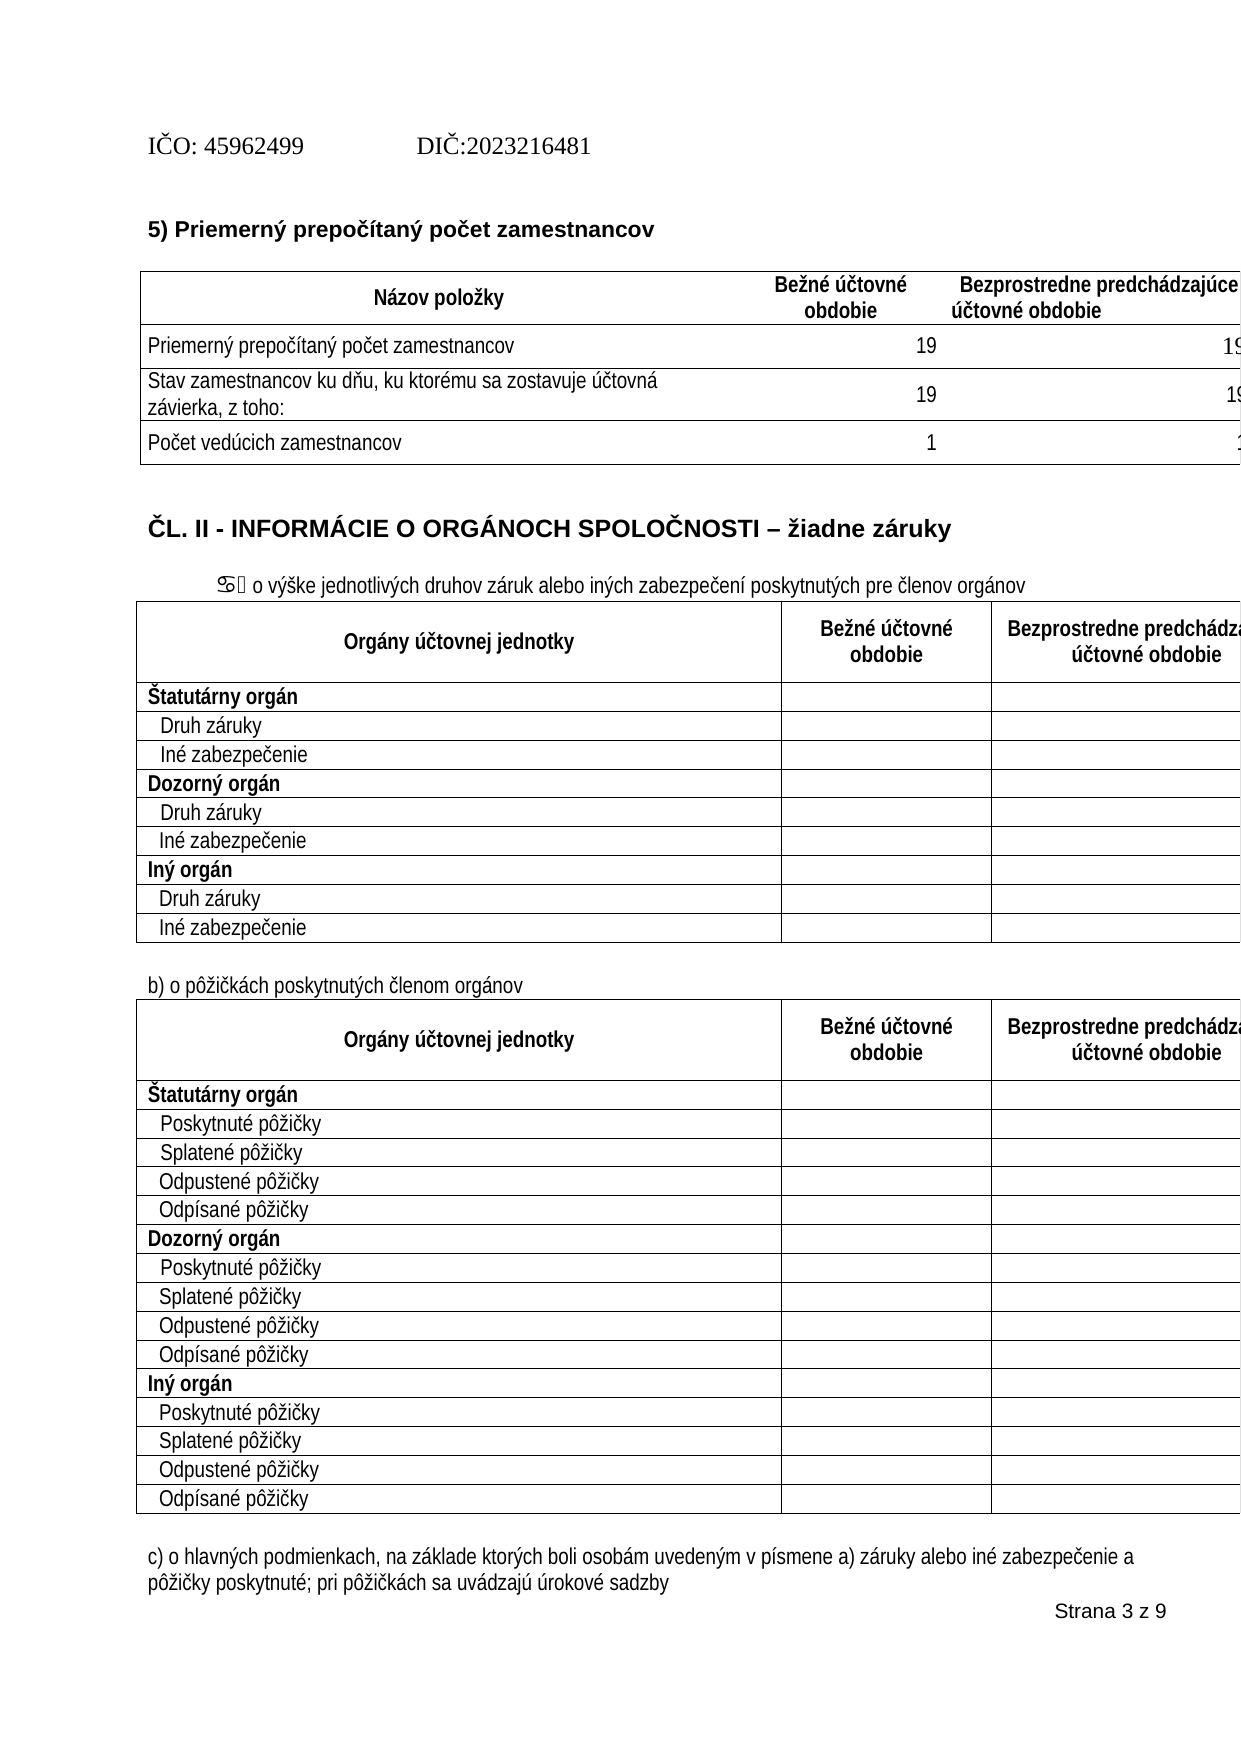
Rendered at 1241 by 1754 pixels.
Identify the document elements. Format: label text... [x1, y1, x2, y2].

table_cell [992, 1312, 1240, 1339]
table_cell 19 [737, 325, 944, 367]
table_cell Odpísané pôžičky [137, 1485, 781, 1513]
table_cell [992, 1456, 1240, 1484]
table_cell [782, 798, 991, 826]
table_cell [992, 1485, 1240, 1513]
table_header Bezprostredne predchádzajúce účtovné obdobie [944, 272, 1240, 324]
table_cell [992, 741, 1240, 768]
table_cell 19 [944, 325, 1240, 367]
table_cell [782, 827, 991, 855]
table_cell [782, 1139, 991, 1166]
table_cell [992, 1110, 1240, 1137]
table_cell Iný orgán [137, 1369, 781, 1397]
table_cell 1 [944, 421, 1240, 464]
table_cell Počet vedúcich zamestnancov [141, 421, 737, 464]
table_cell [782, 885, 991, 913]
table_cell [992, 856, 1240, 884]
table_cell [992, 1427, 1240, 1455]
table_cell [992, 1225, 1240, 1253]
table_cell [782, 1312, 991, 1339]
table_cell [782, 1110, 991, 1137]
table_cell 19 [944, 369, 1240, 420]
table_cell Odpustené pôžičky [137, 1312, 781, 1339]
text b) o pôžičkách poskytnutých členom orgánov [148, 972, 1167, 998]
table_header Orgány účtovnej jednotky [137, 602, 781, 682]
text 5) Priemerný prepočítaný počet zamestnancov [148, 216, 1167, 242]
table_cell [992, 1398, 1240, 1426]
table_cell [782, 1167, 991, 1195]
table_cell Poskytnuté pôžičky [137, 1254, 781, 1282]
table_cell Dozorný orgán [137, 770, 781, 797]
table_cell Odpísané pôžičky [137, 1341, 781, 1368]
table_cell [992, 770, 1240, 797]
table_cell Druh záruky [137, 712, 781, 739]
table_cell [782, 1283, 991, 1311]
table_cell Splatené pôžičky [137, 1139, 781, 1166]
table_cell [782, 1456, 991, 1484]
table_header Bežné účtovné obdobie [782, 602, 991, 682]
table_cell [992, 1283, 1240, 1311]
table_cell [782, 856, 991, 884]
table_cell Štatutárny orgán [137, 683, 781, 711]
table_cell [782, 683, 991, 711]
table_header Orgány účtovnej jednotky [137, 1000, 781, 1080]
list o výške jednotlivých druhov záruk alebo iných zabezpečení poskytnutých pre členov orgánov [215, 572, 1167, 599]
table_cell [782, 712, 991, 739]
table_cell [992, 798, 1240, 826]
table_cell [992, 1341, 1240, 1368]
table_cell Štatutárny orgán [137, 1081, 781, 1109]
table_cell Odpustené pôžičky [137, 1167, 781, 1195]
table_header Bežné účtovné obdobie [737, 272, 944, 324]
table_cell Priemerný prepočítaný počet zamestnancov [141, 325, 737, 367]
table_cell Iné zabezpečenie [137, 827, 781, 855]
table_cell [992, 1254, 1240, 1282]
table_cell [782, 1225, 991, 1253]
table_cell Iný orgán [137, 856, 781, 884]
table_cell [782, 741, 991, 768]
table_cell Splatené pôžičky [137, 1427, 781, 1455]
subtitle ČL. II - INFORMÁCIE O ORGÁNOCH SPOLOČNOSTI – žiadne záruky [148, 514, 1167, 543]
table_cell Dozorný orgán [137, 1225, 781, 1253]
table_header Názov položky [141, 272, 737, 324]
table_cell Druh záruky [137, 885, 781, 913]
table_cell [782, 1427, 991, 1455]
table_cell Odpísané pôžičky [137, 1196, 781, 1224]
table_cell [992, 1167, 1240, 1195]
text c) o hlavných podmienkach, na základe ktorých boli osobám uvedeným v písmene a) záruky alebo iné zabezpečenie a pôžičky poskytnuté; pri pôžičkách sa uvádzajú úrokové sadzby [148, 1543, 1167, 1596]
table_cell Poskytnuté pôžičky [137, 1110, 781, 1137]
table_cell [992, 827, 1240, 855]
table_cell Odpustené pôžičky [137, 1456, 781, 1484]
table_cell [782, 1081, 991, 1109]
table_cell [992, 683, 1240, 711]
table_cell [992, 1369, 1240, 1397]
table_cell [782, 770, 991, 797]
table_cell Iné zabezpečenie [137, 914, 781, 942]
table_cell [992, 914, 1240, 942]
table_cell [782, 1341, 991, 1368]
table_cell [782, 914, 991, 942]
table_cell Poskytnuté pôžičky [137, 1398, 781, 1426]
table_cell [992, 1196, 1240, 1224]
table_cell [992, 885, 1240, 913]
table_cell [782, 1398, 991, 1426]
table_cell [992, 712, 1240, 739]
table_header Bezprostredne predchádzajúce účtovné obdobie [992, 602, 1240, 682]
table_cell [782, 1254, 991, 1282]
table_cell Stav zamestnancov ku dňu, ku ktorému sa zostavuje účtovná závierka, z toho: [141, 369, 737, 420]
table_cell [782, 1369, 991, 1397]
table_cell 19 [737, 369, 944, 420]
table_cell Druh záruky [137, 798, 781, 826]
table_header Bezprostredne predchádzajúce účtovné obdobie [992, 1000, 1240, 1080]
table_cell [782, 1485, 991, 1513]
table_cell 1 [737, 421, 944, 464]
table_cell [992, 1081, 1240, 1109]
table_cell Splatené pôžičky [137, 1283, 781, 1311]
table_cell [782, 1196, 991, 1224]
table_header Bežné účtovné obdobie [782, 1000, 991, 1080]
table_cell [992, 1139, 1240, 1166]
table_cell Iné zabezpečenie [137, 741, 781, 768]
